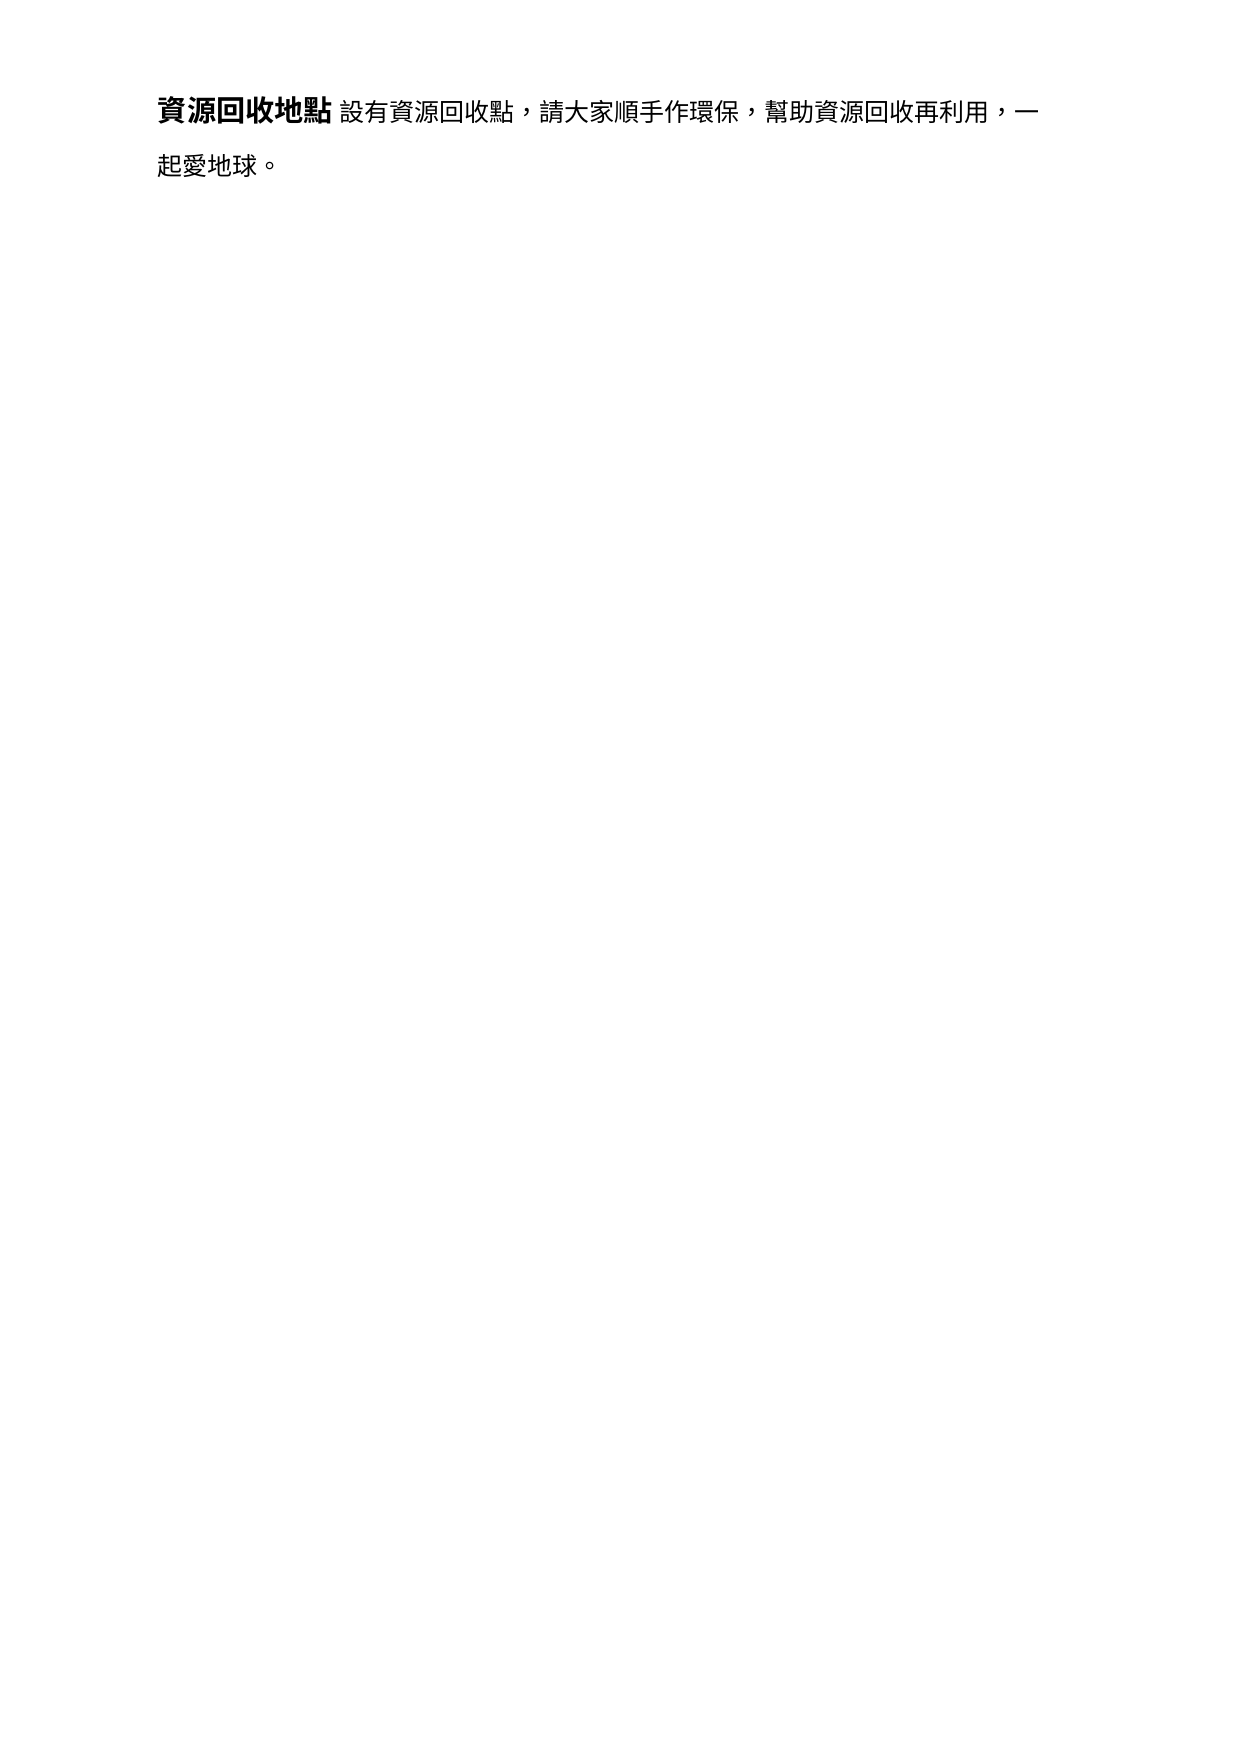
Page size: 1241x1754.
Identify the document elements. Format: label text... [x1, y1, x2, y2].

text 資源回收地點 設有資源回收點，請大家順手作環保，幫助資源回收再利用，一起愛地球。 [158, 71, 1053, 183]
